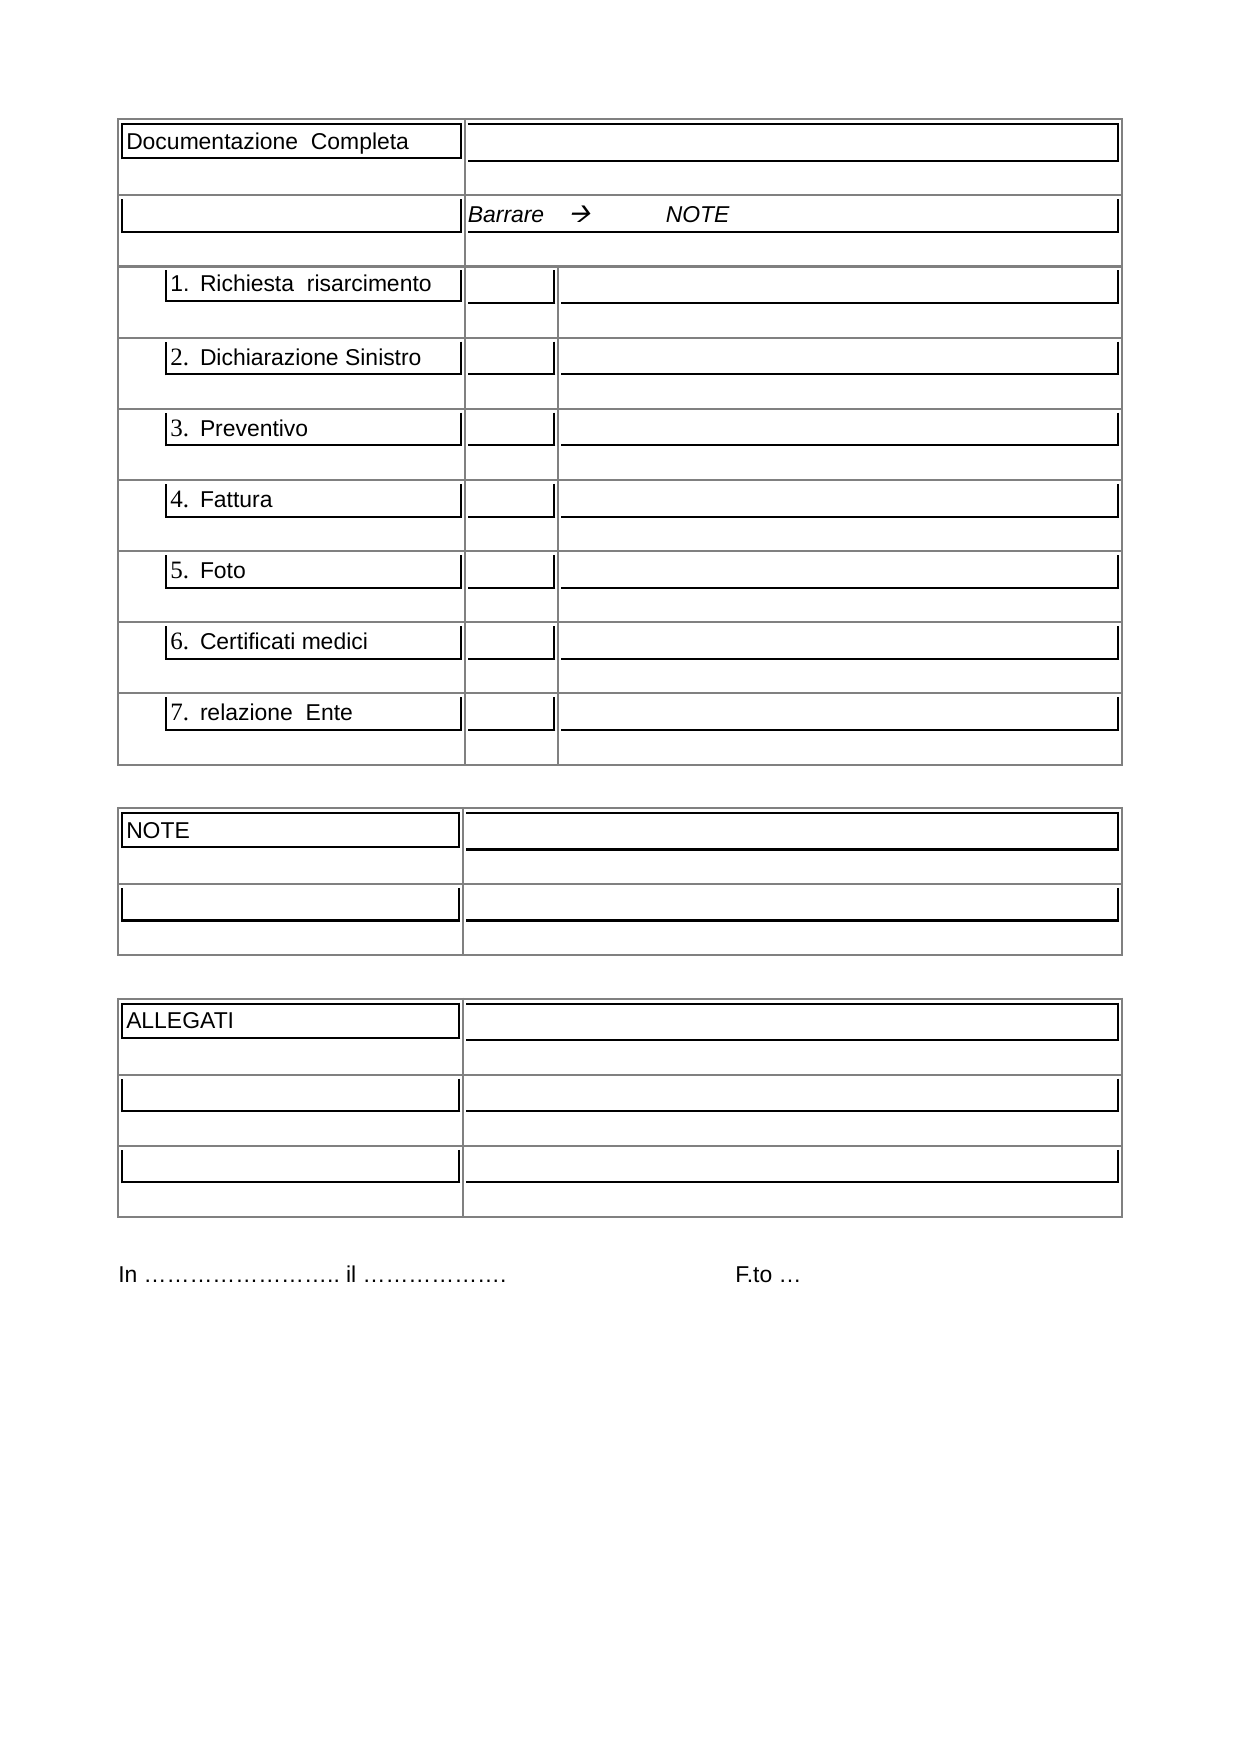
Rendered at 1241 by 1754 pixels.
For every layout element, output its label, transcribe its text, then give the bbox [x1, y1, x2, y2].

table_cell [466, 552, 557, 621]
table_cell [466, 694, 557, 763]
table_cell Preventivo [119, 410, 464, 479]
table_cell [559, 552, 1121, 621]
table_cell [559, 694, 1121, 763]
table_cell [559, 481, 1121, 550]
table_cell [466, 410, 557, 479]
table_cell Barrare à NOTE [466, 196, 1121, 265]
table_cell [464, 1147, 1121, 1216]
table_cell relazione Ente [119, 694, 464, 763]
table_cell [119, 1147, 462, 1216]
table_header [464, 809, 1121, 883]
table_cell Foto [119, 552, 464, 621]
table_header Documentazione Completa [119, 120, 464, 194]
table_header NOTE [119, 809, 462, 883]
table_cell Fattura [119, 481, 464, 550]
table_header [464, 1000, 1121, 1073]
text In …………………….. il ………………. F.to … [118, 1259, 1122, 1288]
table_cell [466, 623, 557, 692]
table_cell [466, 268, 557, 337]
table_cell [559, 410, 1121, 479]
table_cell [464, 885, 1121, 954]
table_cell [119, 1076, 462, 1145]
table_cell Dichiarazione Sinistro [119, 339, 464, 408]
table_header ALLEGATI [119, 1000, 462, 1073]
table_cell [559, 268, 1121, 337]
table_cell [119, 196, 464, 265]
table_cell [466, 481, 557, 550]
table_cell [466, 339, 557, 408]
table_cell Certificati medici [119, 623, 464, 692]
table_cell [559, 339, 1121, 408]
table_cell [559, 623, 1121, 692]
table_cell [464, 1076, 1121, 1145]
table_header [466, 120, 1121, 194]
table_cell [119, 885, 462, 954]
table_cell Richiesta risarcimento [119, 268, 464, 337]
